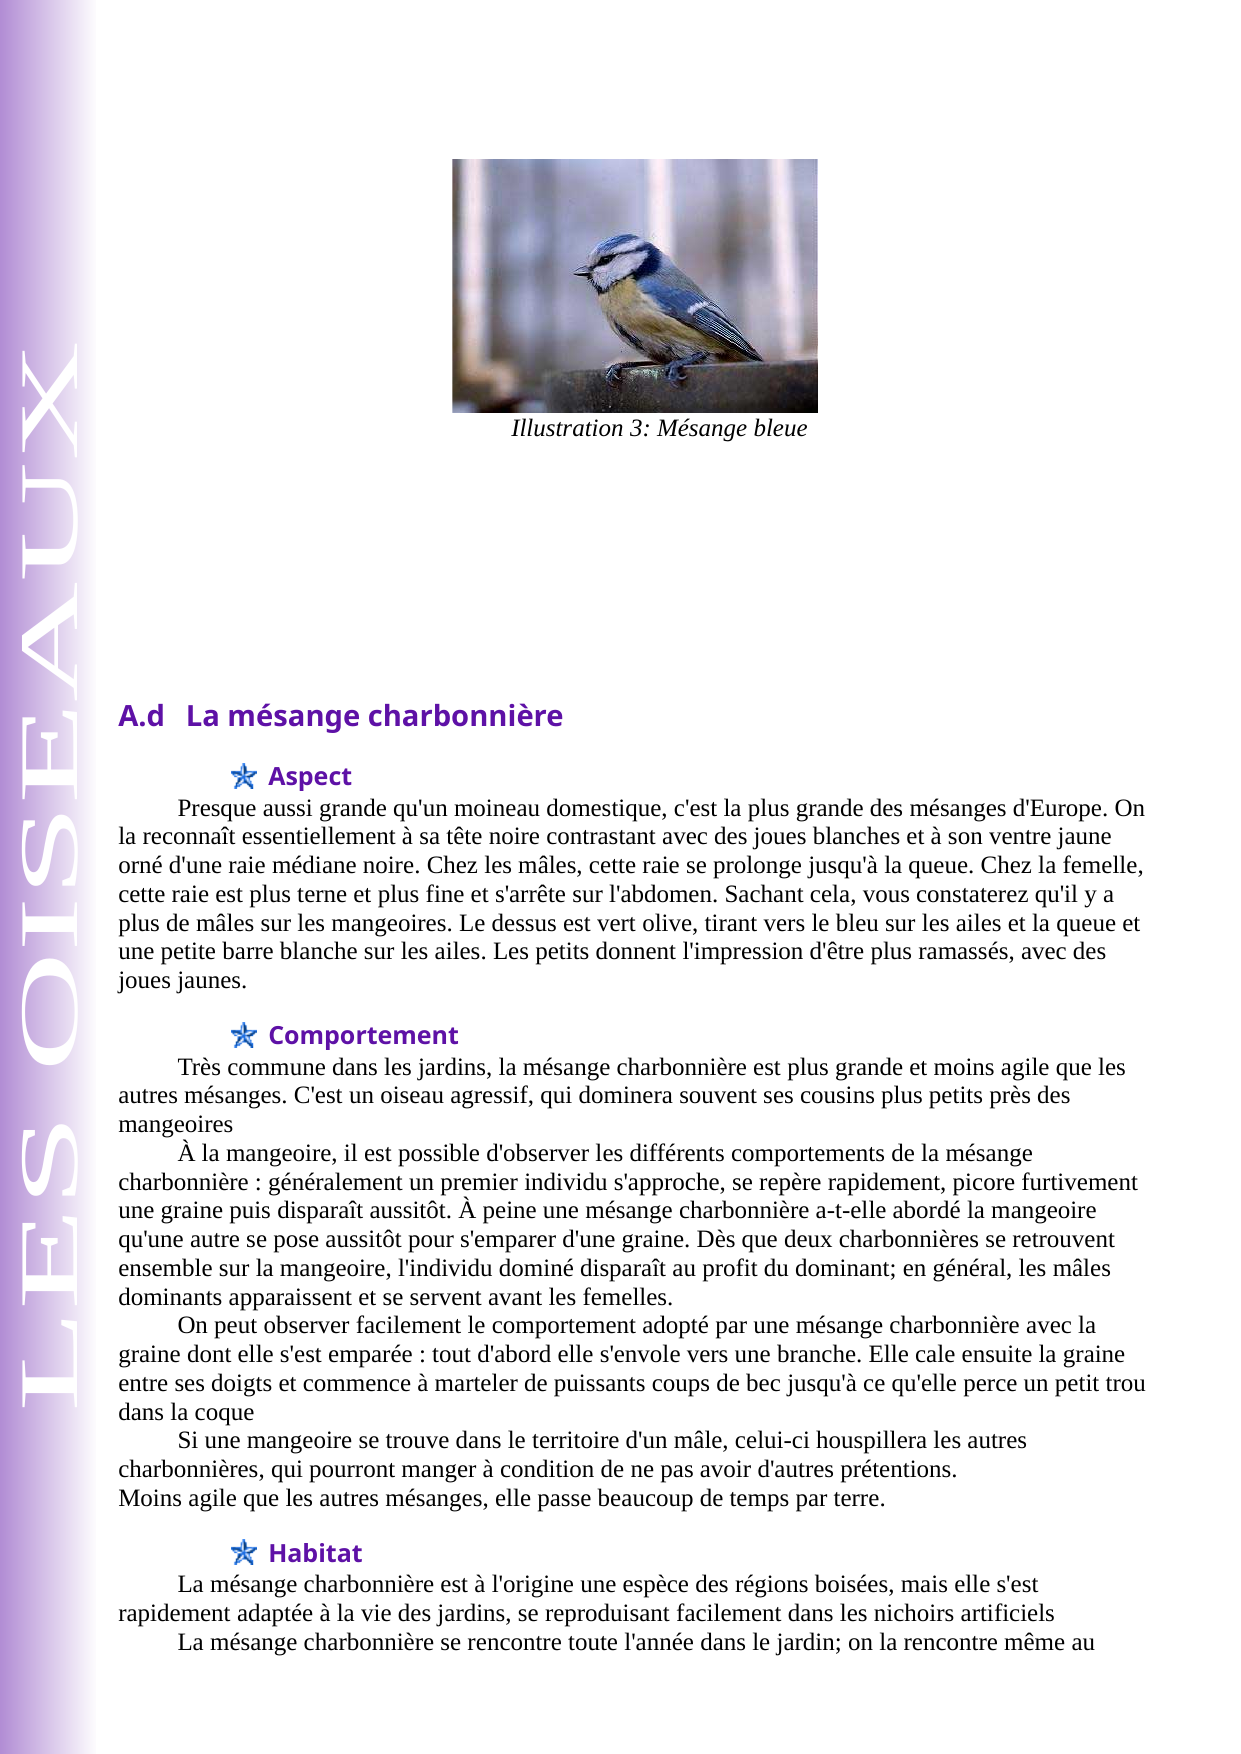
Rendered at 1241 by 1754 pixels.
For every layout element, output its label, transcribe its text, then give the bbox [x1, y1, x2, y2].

text La mésange charbonnière est à l'origine une espèce des régions boisées, mais elle s'est rapidement adaptée à la vie des jardins, se reproduisant facilement dans les nichoirs artificiels [118, 1569, 1152, 1627]
subtitle Aspect [231, 759, 1152, 793]
text Illustration 3: Mésange bleue [452, 413, 818, 442]
subtitle Comportement [231, 1018, 1152, 1052]
picture [231, 763, 257, 789]
text Presque aussi grande qu'un moineau domestique, c'est la plus grande des mésanges d'Europe. On la reconnaît essentiellement à sa tête noire contrastant avec des joues blanches et à son ventre jaune orné d'une raie médiane noire. Chez les mâles, cette raie se prolonge jusqu'à la queue. Chez la femelle, cette raie est plus terne et plus fine et s'arrête sur l'abdomen. Sachant cela, vous constaterez qu'il y a plus de mâles sur les mangeoires. Le dessus est vert olive, tirant vers le bleu sur les ailes et la queue et une petite barre blanche sur les ailes. Les petits donnent l'impression d'être plus ramassés, avec des joues jaunes. [118, 793, 1152, 994]
text La mésange charbonnière se rencontre toute l'année dans le jardin; on la rencontre même au [118, 1627, 1152, 1656]
text Si une mangeoire se trouve dans le territoire d'un mâle, celui-ci houspillera les autres charbonnières, qui pourront manger à condition de ne pas avoir d'autres prétentions. Moins agile que les autres mésanges, elle passe beaucoup de temps par terre. [118, 1425, 1152, 1512]
picture [231, 1022, 257, 1048]
picture [231, 1539, 257, 1565]
subtitle Habitat [231, 1535, 1152, 1569]
text Très commune dans les jardins, la mésange charbonnière est plus grande et moins agile que les autres mésanges. C'est un oiseau agressif, qui dominera souvent ses cousins plus petits près des mangeoires [118, 1052, 1152, 1138]
text On peut observer facilement le comportement adopté par une mésange charbonnière avec la graine dont elle s'est emparée : tout d'abord elle s'envole vers une branche. Elle cale ensuite la graine entre ses doigts et commence à marteler de puissants coups de bec jusqu'à ce qu'elle perce un petit trou dans la coque [118, 1310, 1152, 1425]
picture [452, 159, 818, 413]
text À la mangeoire, il est possible d'observer les différents comportements de la mésange charbonnière : généralement un premier individu s'approche, se repère rapidement, picore furtivement une graine puis disparaît aussitôt. À peine une mésange charbonnière a-t-elle abordé la mangeoire qu'une autre se pose aussitôt pour s'emparer d'une graine. Dès que deux charbonnières se retrouvent ensemble sur la mangeoire, l'individu dominé disparaît au profit du dominant; en général, les mâles dominants apparaissent et se servent avant les femelles. [118, 1138, 1152, 1310]
subtitle La mésange charbonnière [118, 695, 1152, 735]
